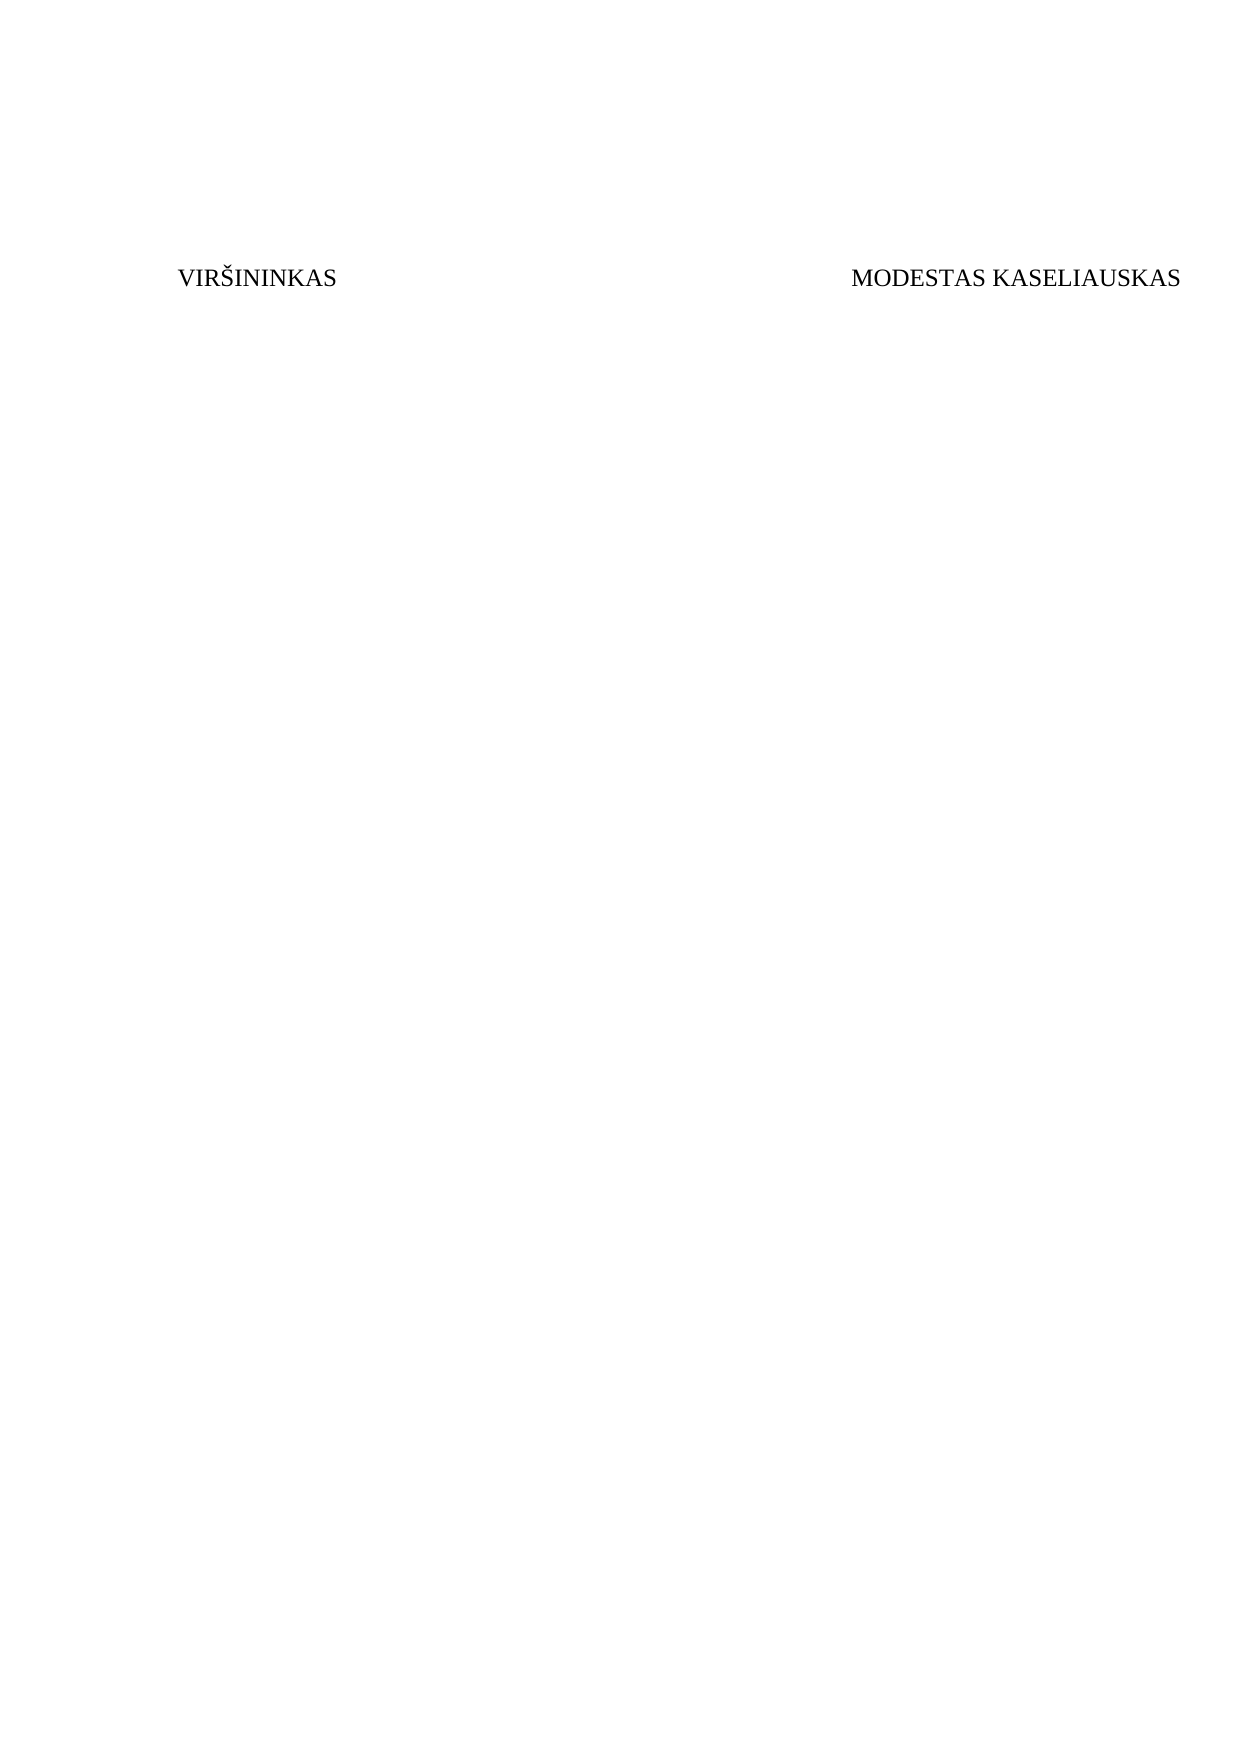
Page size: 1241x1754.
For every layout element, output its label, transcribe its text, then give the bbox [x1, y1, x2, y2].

text Viršininkas Modestas Kaseliauskas [177, 263, 1181, 292]
